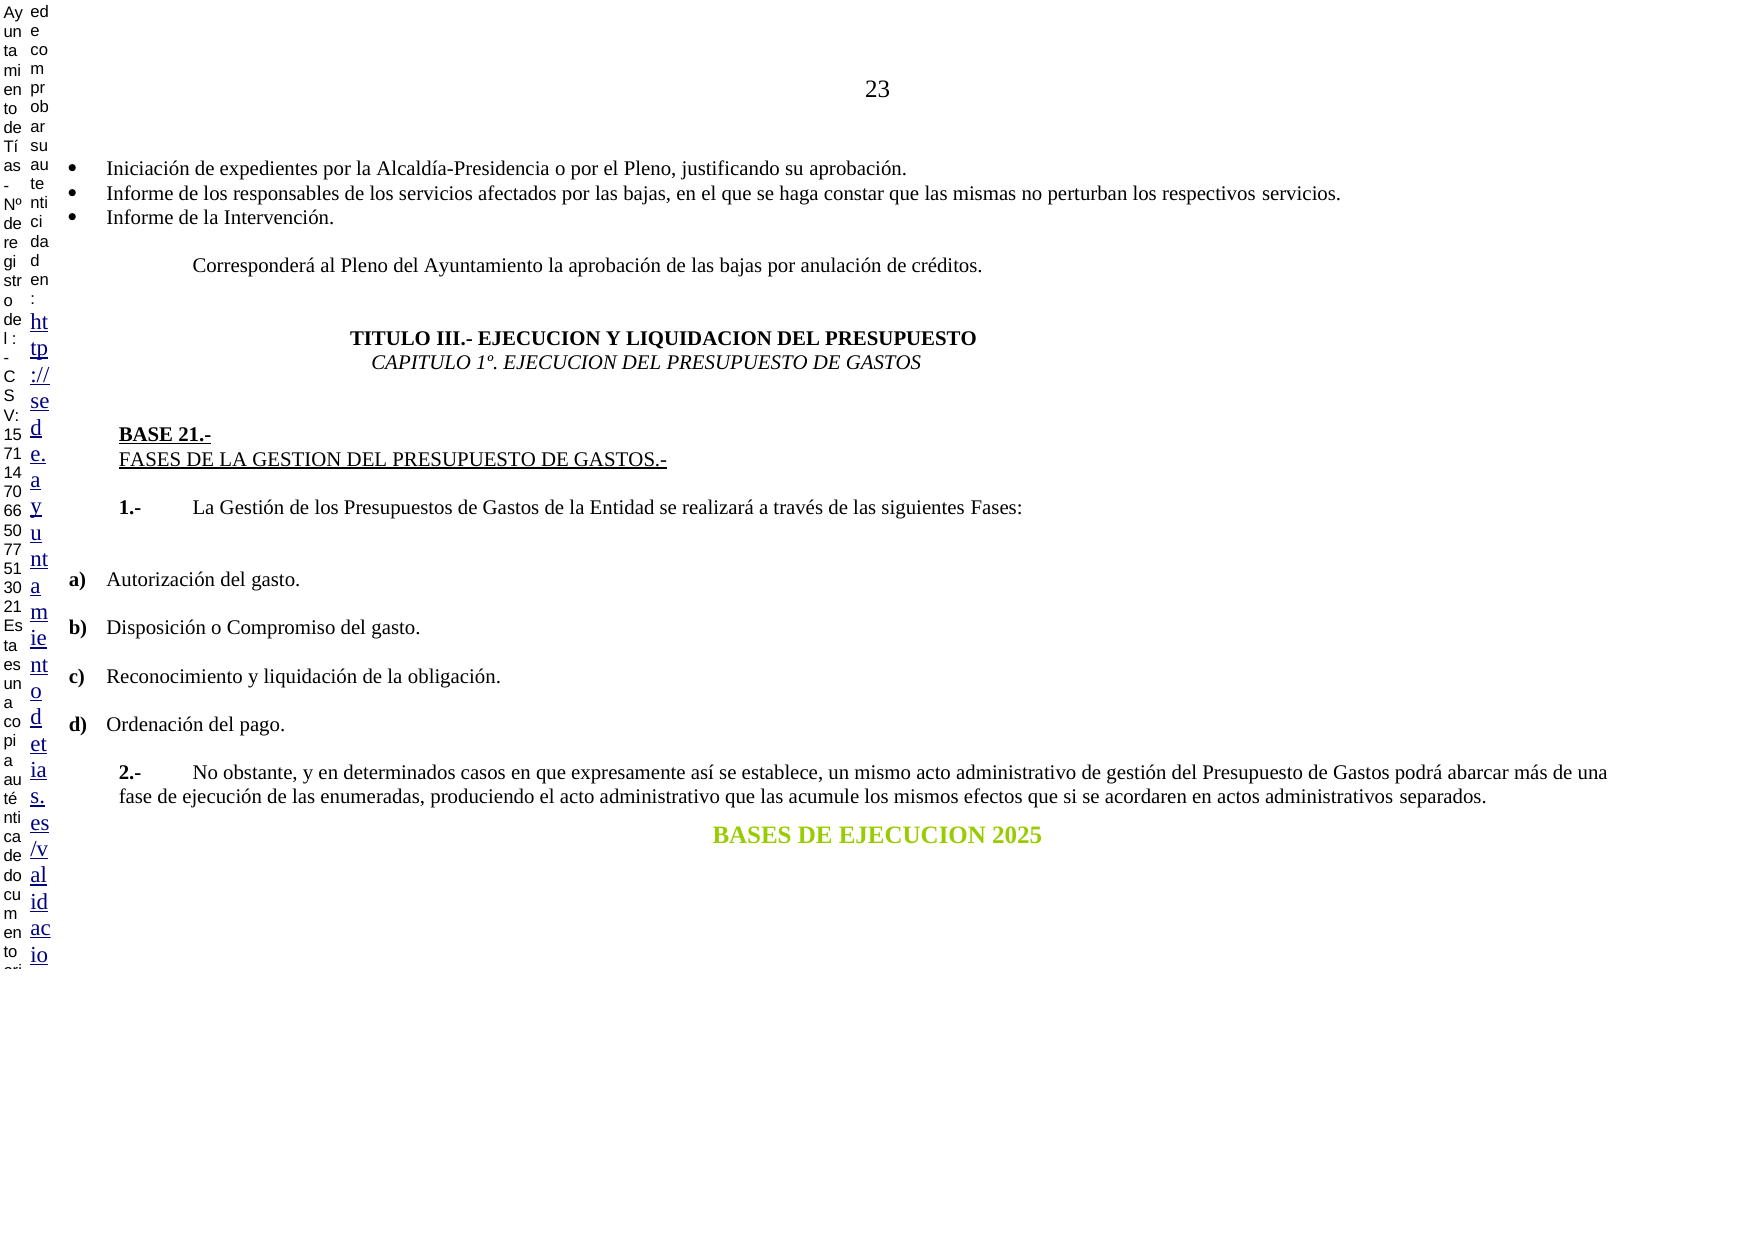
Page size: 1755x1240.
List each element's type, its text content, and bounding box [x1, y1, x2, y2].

list Ordenación del pago. [69, 712, 1648, 736]
text 1.- La Gestión de los Presupuestos de Gastos de la Entidad se realizará a través de las siguientes Fases: [118, 495, 1648, 519]
text Procedimiento Administrativo Común Electrónico. Puede comprobar su autenticidad en: http://sede.ayuntamientodetias.es/validacio [30, 1, 51, 937]
list Autorización del gasto. [69, 567, 1648, 591]
text Ayuntamiento de Tías - Nº de registro del : - CSV: 15711470665077513021 Esta es una copia auténtica de documento original ele [3, 3, 24, 969]
list Disposición o Compromiso del gasto. [69, 615, 1648, 639]
subtitle 23 [398, 74, 1357, 103]
text Corresponderá al Pleno del Ayuntamiento la aprobación de las bajas por anulación de créditos. [192, 253, 1648, 277]
text CAPITULO 1º. EJECUCION DEL PRESUPUESTO DE GASTOS [371, 350, 1648, 374]
text 2.- No obstante, y en determinados casos en que expresamente así se establece, un mismo acto administrativo de gestión del Presupuesto de Gastos podrá abarcar más de una fase de ejecución de las enumeradas, produciendo el acto administrativo que las acumule los mismos efectos que si se acordaren en actos administrativos separados. [118, 760, 1635, 808]
text FASES DE LA GESTION DEL PRESUPUESTO DE GASTOS.- [118, 446, 1648, 471]
list Informe de la Intervención. [69, 205, 1648, 229]
list Informe de los responsables de los servicios afectados por las bajas, en el que se haga constar que las mismas no perturban los respectivos servicios. [69, 180, 1648, 205]
subtitle BASES DE EJECUCION 2025 [398, 820, 1356, 849]
subtitle BASE 21.- [118, 422, 1648, 446]
list Reconocimiento y liquidación de la obligación. [69, 663, 1648, 688]
subtitle TITULO III.- EJECUCION Y LIQUIDACION DEL PRESUPUESTO [350, 326, 1648, 350]
list Iniciación de expedientes por la Alcaldía-Presidencia o por el Pleno, justificando su aprobación. [69, 156, 1648, 179]
